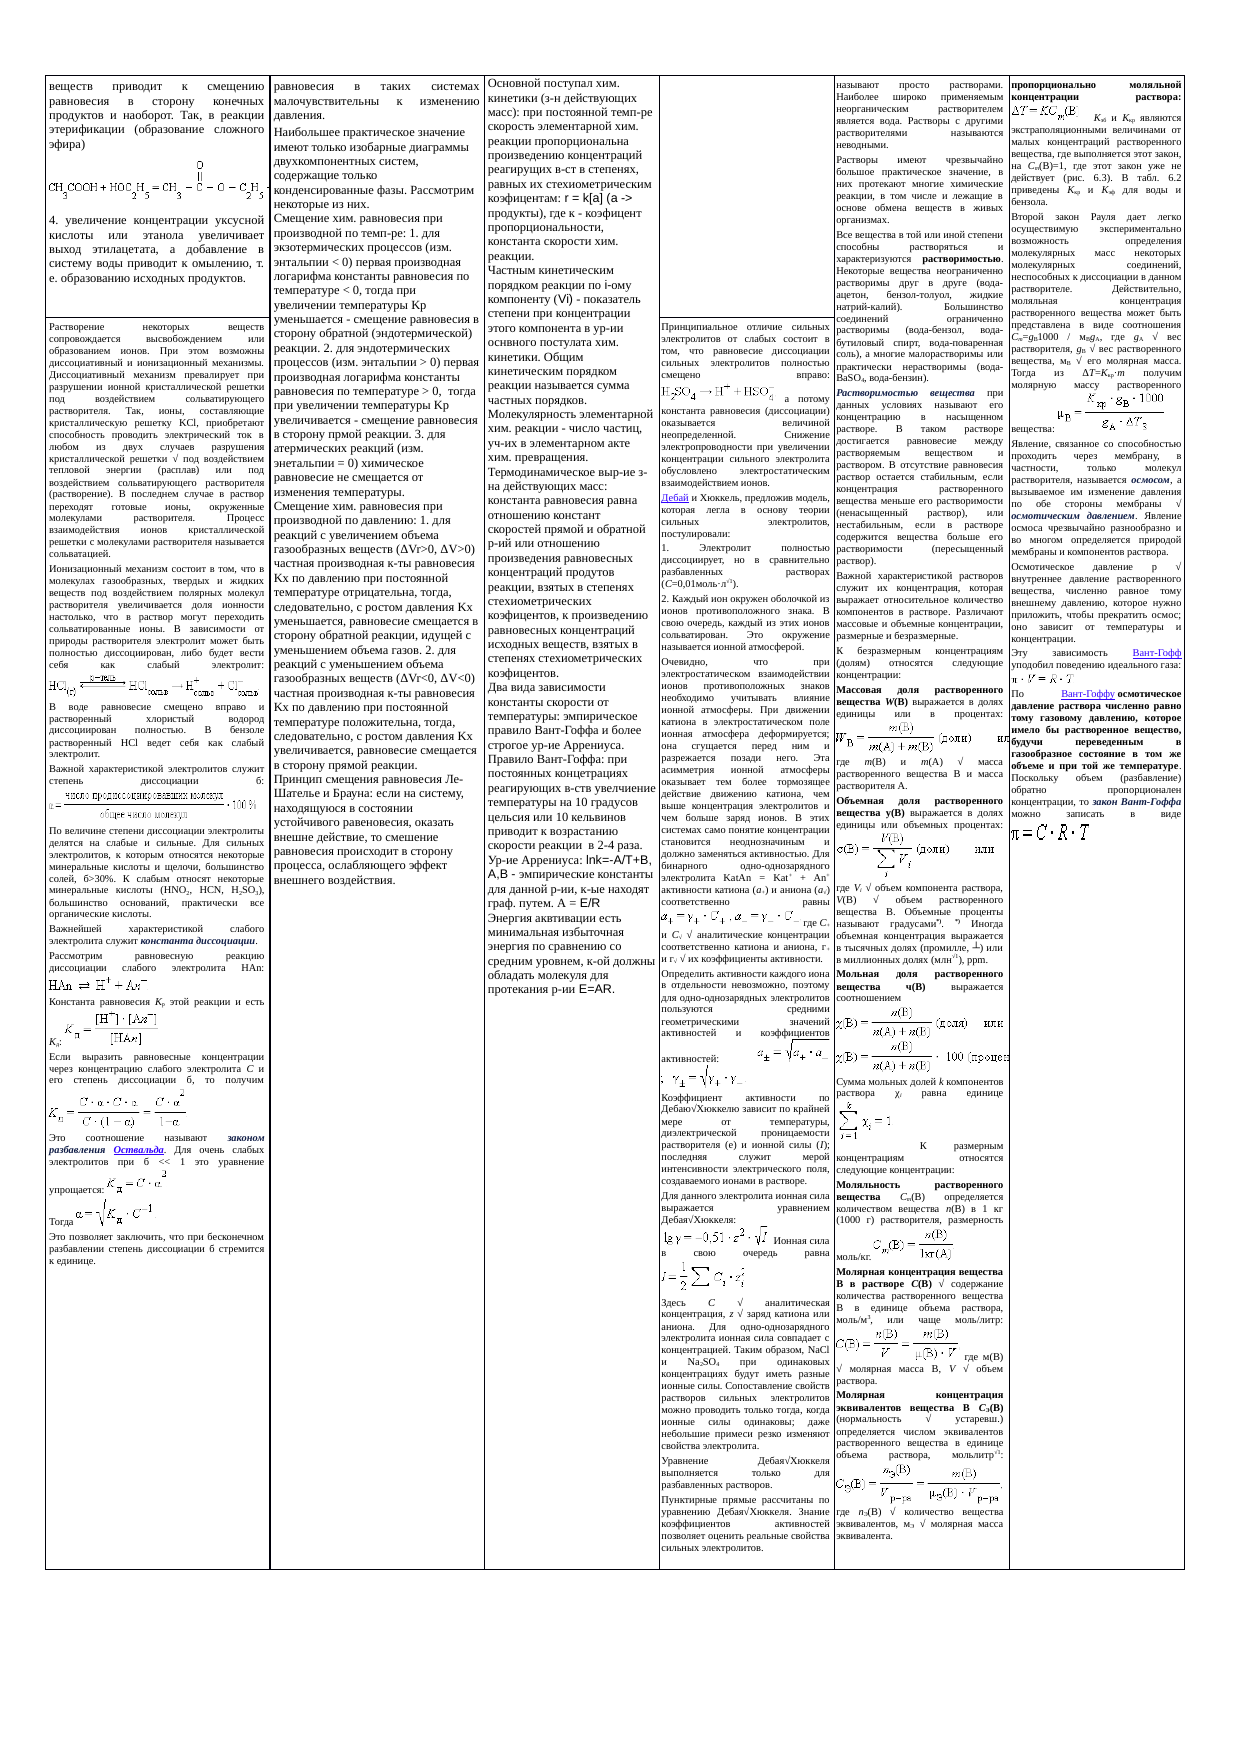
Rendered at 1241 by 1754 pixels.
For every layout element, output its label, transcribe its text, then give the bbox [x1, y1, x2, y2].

picture [48, 973, 148, 993]
picture [48, 1086, 187, 1129]
picture [1011, 102, 1079, 122]
picture [48, 150, 270, 211]
picture [836, 1325, 960, 1361]
picture [48, 787, 259, 822]
table_header равновесия в таких системах малочувствительны к изменению давления. Наибольшее практическое значение имеют только изобарные диаграммы двухкомпонентных систем, содержащие только конденсированные фазы. Рассмотрим некоторые из них. Смещение хим. равновесия при производной по темп-ре: 1. для экзотермических процессов (изм. энтальпии < 0) первая производная логарифма константы равновесия по температуре < 0, тогда при увеличении температуры Kp уменьшается - смещение равновесия в сторону обратной (эндотермической) реакции. 2. для эндотермических процессов (изм. энтальпии > 0) первая производная логарифма константы равновесия по температуре > 0, тогда при увеличении температуры Kp увеличивается - смещение равновесия в сторону прмой реакции. 3. для атермических реакций (изм. энетальпии = 0) химическое равновесие не смещается от изменения температуры. Смещение хим. равновесия при производной по давлению: 1. для реакций с увеличением объема газообразных веществ (ΔVr>0, ΔV>0) частная производная к-ты равновесия Kx по давлению при постоянной температуре отрицательна, тогда, следовательно, с ростом давления Kx уменьшается, равновесие смещается в сторону обратной реакции, идущей с уменьшением объема газов. 2. для реакций с уменьшением объема газообразных веществ (ΔVr<0, ΔV<0) частная производная к-ты равновесия Kx по давлению при постоянной температуре положительна, тогда, следовательно, с ростом давления Kx увеличивается, равновесие смещается в сторону прямой реакции. Принцип смещения равновесия Ле-Шателье и Брауна: если на систему, находящуюся в состоянии устойчивого равеновесия, оказать внешне действие, то смешение равновесия происходит в сторону процесса, ослабляющего эффект внешнего воздействия. [271, 76, 484, 1568]
table_header пропорционально моляльной концентрации раствора: Kэб и Kкр являются экстраполяционными величинами от малых концентраций растворенного вещества, где выполняется этот закон, на Cm(B)=1, где этот закон уже не действует (рис. 6.3). В табл. 6.2 приведены Kкр и Kэф для воды и бензола. Второй закон Рауля дает легко осуществимую экспериментально возможность определения молекулярных масс некоторых молекулярных соединений, неспособных к диссоциации в данном растворителе. Действительно, моляльная концентрация растворенного вещества может быть представлена в виде соотношения Cm=gB1000 / мBgA, где gA √ вес растворителя, gB √ вес растворенного вещества, мB √ его молярная масса. Тогда из ΔT=Kкр·m получим молярную массу растворенного вещества: Явление, связанное со способностью проходить через мембрану, в частности, только молекул растворителя, называется осмосом, а вызываемое им изменение давления по обе стороны мембраны √ осмотическим давлением. Явление осмоса чрезвычайно разнообразно и во многом определяется природой мембраны и компонентов раствора. Осмотическое давление р √ внутреннее давление растворенного вещества, численно равное тому внешнему давлению, которое нужно приложить, чтобы прекратить осмос; оно зависит от температуры и концентрации. Эту зависимость Вант-Гофф уподобил поведению идеального газа: По Вант-Гоффу осмотическое давление раствора численно равно тому газовому давлению, которое имело бы растворенное вещество, будучи переведенным в газообразное состояние в том же объеме и при той же температуре. Поскольку объем (разбавление) обратно пропорционален концентрации, то закон Вант-Гоффа можно записать в виде [1010, 76, 1184, 1568]
picture [836, 1004, 1010, 1073]
picture [1011, 820, 1089, 846]
picture [873, 1226, 954, 1261]
picture [661, 907, 801, 927]
picture [1057, 390, 1164, 433]
picture [661, 380, 776, 403]
picture [106, 1167, 167, 1194]
table_cell Растворение некоторых веществ сопровождается высвобождением или образованием ионов. При этом возможны диссоциативный и ионизационный механизмы. Диссоциативный механизм превалирует при разрушении ионной кристаллической решетки под воздействием сольватирующего растворителя. Так, ионы, составляющие кристаллическую решетку KCl, приобретают способность проводить электрический ток в любом из двух случаев разрушения кристаллической решетки √ под воздействием тепловой энергии (расплав) или под воздействием сольватирующего растворителя (растворение). В последнем случае в раствор переходят готовые ионы, окруженные молекулами растворителя. Процесс взаимодействия ионов кристаллической решетки с молекулами растворителя называется сольватацией. Ионизационный механизм состоит в том, что в молекулах газообразных, твердых и жидких веществ под воздействием полярных молекул растворителя увеличивается доля ионности настолько, что в раствор могут переходить сольватированные ионы. В зависимости от природы растворителя электролит может быть полностью диссоциирован, либо будет вести себя как слабый электролит: В воде равновесие смещено вправо и растворенный хлористый водород диссоциирован полностью. В бензоле растворенный HCl ведет себя как слабый электролит. Важной характеристикой электролитов служит степень диссоциации б: По величине степени диссоциации электролиты делятся на слабые и сильные. Для сильных электролитов, к которым относятся некоторые минеральные кислоты и щелочи, большинство солей, б>30%. К слабым относят некоторые минеральные кислоты (HNO2, HCN, H2SO3), большинство оснований, практически все органические кислоты. Важнейшей характеристикой слабого электролита служит константа диссоциации. Рассмотрим равновесную реакцию диссоциации слабого электролита HAn: Константа равновесия Kр этой реакции и есть Kд: Если выразить равновесные концентрации через концентрацию слабого электролита C и его степень диссоциации б, то получим Это соотношение называют законом разбавления Оствальда. Для очень слабых электролитов при б << 1 это уравнение упрощается: Тогда Это позволяет заключить, что при бесконечном разбавлении степень диссоциации б стремится к единице. [46, 318, 269, 1568]
picture [1011, 671, 1074, 686]
picture [836, 830, 1010, 880]
table_cell Принципиальное отличие сильных электролитов от слабых состоит в том, что равновесие диссоциации сильных электролитов полностью смещено вправо: а потому константа равновесия (диссоциации) оказывается величиной неопределенной. Снижение электропроводности при увеличении концентрации сильного электролита обусловлено электростатическим взаимодействием ионов. Дебай и Хюккель, предложив модель, которая легла в основу теории сильных электролитов, постулировали: 1. Электролит полностью диссоциирует, но в сравнительно разбавленных растворах (C=0,01моль·л√1). 2. Каждый ион окружен оболочкой из ионов противоположного знака. В свою очередь, каждый из этих ионов сольватирован. Это окружение называется ионной атмосферой. Очевидно, что при электростатическом взаимодействии ионов противоположных знаков необходимо учитывать влияние ионной атмосферы. При движении катиона в электростатическом поле ионная атмосфера деформируется; она сгущается перед ним и разрежается позади него. Эта асимметрия ионной атмосферы оказывает тем более тормозящее действие движению катиона, чем выше концентрация электролитов и чем больше заряд ионов. В этих системах само понятие концентрации становится неоднозначиным и должно заменяться активностью. Для бинарного одно-однозарядного электролита KatAn = Kat+ + An+ активности катиона (a+) и аниона (a√) соответственно равны где C+ и C√ √ аналитические концентрации соответственно катиона и аниона, г+ и г√ √ их коэффициенты активности. Определить активности каждого иона в отдельности невозможно, поэтому для одно-однозарядных электролитов пользуются средними геометрическими значений активностей и коэффициентов активностей: Коэффициент активности по Дебаю√Хюккелю зависит по крайней мере от температуры, диэлектрической проницаемости растворителя (е) и ионной силы (I); последняя служит мерой интенсивности электрического поля, создаваемого ионами в растворе. Для данного электролита ионная сила выражается уравнением Дебая√Хюккеля: Ионная сила в свою очередь равна Здесь C √ аналитическая концентрация, z √ заряд катиона или аниона. Для одно-однозарядного электролита ионная сила совпадает с концентрацией. Таким образом, NaCl и Na2SO4 при одинаковых концентрациях будут иметь разные ионные силы. Сопоставление свойств растворов сильных электролитов можно проводить только тогда, когда ионные силы одинаковы; даже небольшие примеси резко изменяют свойства электролита. Уравнение Дебая√Хюккеля выполняется только для разбавленных растворов. Пунктирные прямые рассчитаны по уравнению Дебая√Хюккеля. Знание коэффициентов активностей позволяет оценить реальные свойства сильных электролитов. [660, 318, 834, 1568]
picture [757, 1039, 830, 1063]
table_header называют просто растворами. Наиболее широко применяемым неорганическим растворителем является вода. Растворы с другими растворителями называются неводными. Растворы имеют чрезвычайно большое практическое значение, в них протекают многие химические реакции, в том числе и лежащие в основе обмена веществ в живых организмах. Все вещества в той или иной степени способны растворяться и характеризуются растворимостью. Некоторые вещества неограниченно растворимы друг в друге (вода-ацетон, бензол-толуол, жидкие натрий-калий). Большинство соединений ограниченно растворимы (вода-бензол, вода-бутиловый спирт, вода-поваренная соль), а многие малорастворимы или практически нерастворимы (вода-BaSO4, вода-бензин). Растворимостью вещества при данных условиях называют его концентрацию в насыщенном растворе. В таком растворе достигается равновесие между растворяемым веществом и раствором. В отсутствие равновесия раствор остается стабильным, если концентрация растворенного вещества меньше его растворимости (ненасыщенный раствор), или нестабильным, если в растворе содержится вещества больше его растворимости (пересыщенный раствор). Важной характеристикой растворов служит их концентрация, которая выражает относительное количество компонентов в растворе. Различают массовые и объемные концентрации, размерные и безразмерные. К безразмерным концентрациям (долям) относятся следующие концентрации: Массовая доля растворенного вещества W(B) выражается в долях единицы или в процентах: где m(B) и m(A) √ масса растворенного вещества B и масса растворителя A. Объемная доля растворенного вещества у(B) выражается в долях единицы или объемных процентах: где Vi √ объем компонента раствора, V(B) √ объем растворенного вещества B. Объемные проценты называют градусами*). *) Иногда объемная концентрация выражается в тысячных долях (промилле, ┴) или в миллионных долях (млн√1), ppm. Мольная доля растворенного вещества ч(B) выражается соотношением Сумма мольных долей k компонентов раствора χi равна единице К размерным концентрациям относятся следующие концентрации: Моляльность растворенного вещества Cm(B) определяется количеством вещества n(B) в 1 кг (1000 г) растворителя, размерность моль/кг. Молярная концентрация вещества B в растворе C(B) √ содержание количества растворенного вещества B в единице объема раствора, моль/м3, или чаще моль/литр: где м(B) √ молярная масса B, V √ объем раствора. Молярная концентрация эквивалентов вещества B CЭ(B) (нормальность √ устаревш.) определяется числом эквивалентов растворенного вещества в единице объема раствора, мольлитр√1: где nЭ(B) √ количество вещества эквивалентов, мЭ √ молярная масса эквивалента. [835, 76, 1009, 1568]
picture [64, 1007, 159, 1046]
picture [661, 1258, 744, 1294]
picture [661, 1065, 746, 1089]
picture [661, 1226, 768, 1245]
picture [836, 1461, 1002, 1504]
picture [836, 719, 1010, 754]
table_header [660, 76, 834, 317]
picture [76, 1199, 156, 1226]
table_header веществ приводит к смещению равновесия в сторону конечных продуктов и наоборот. Так, в реакции этерификации (образование сложного эфира) 4. увеличение концентрации уксусной кислоты или этанола увеличивает выход этилацетата, а добавление в систему воды приводит к омылению, т. е. образованию исходных продуктов. [46, 76, 269, 317]
table_header Основной поступал хим. кинетики (з-н действующих масс): при постоянной темп-ре скорость элементарной хим. реакции пропорциональна произведению концентраций реагирущих в-ст в степенях, равных их стехиометрическим коэфицентам: r = k[a] (a -> продукты), где к - коэфицент пропорциональности, константа скорости хим. реакции. Частным кинетическим порядком реакции по i-ому компоненту (Vi) - показатель степени при концентрации этого компонента в ур-ии оснвного постулата хим. кинетики. Общим кинетическим порядком реакции называется сумма частных порядков. Молекулярность элементарной хим. реакции - число частиц, уч-их в элементарном акте хим. превращения. Термодинамическое выр-ие з-на действующих масс: константа равновесия равна отношению констант скоростей прямой и обратной р-ий или отношению произведения равновесных концентраций продутов реакции, взятых в степенях стехиометрических коэфицентов, к произведению равновесных концентраций исходных веществ, взятых в степенях стехиометрических коэфицентов. Два вида зависимости константы скорости от температуры: эмпирическое правило Вант-Гоффа и более строгое ур-ие Аррениуса. Правило Вант-Гоффа: при постоянных концетрациях реагирующих в-ств увелчиение температуры на 10 градусов цельсия или 10 кельвинов приводит к возрастанию скорости реакции в 2-4 раза. Ур-ие Аррениуса: lnk=-A/T+B, A,B - эмпирические константы для данной р-ии, к-ые находят граф. путем. А = E/R Энергия аквтивации есть минимальная избыточная энергия по сравнению со средним уровнем, к-ой должны обладать молекуля для протекания р-ии E=AR. [485, 76, 659, 1568]
picture [48, 670, 259, 698]
picture [836, 1099, 893, 1150]
